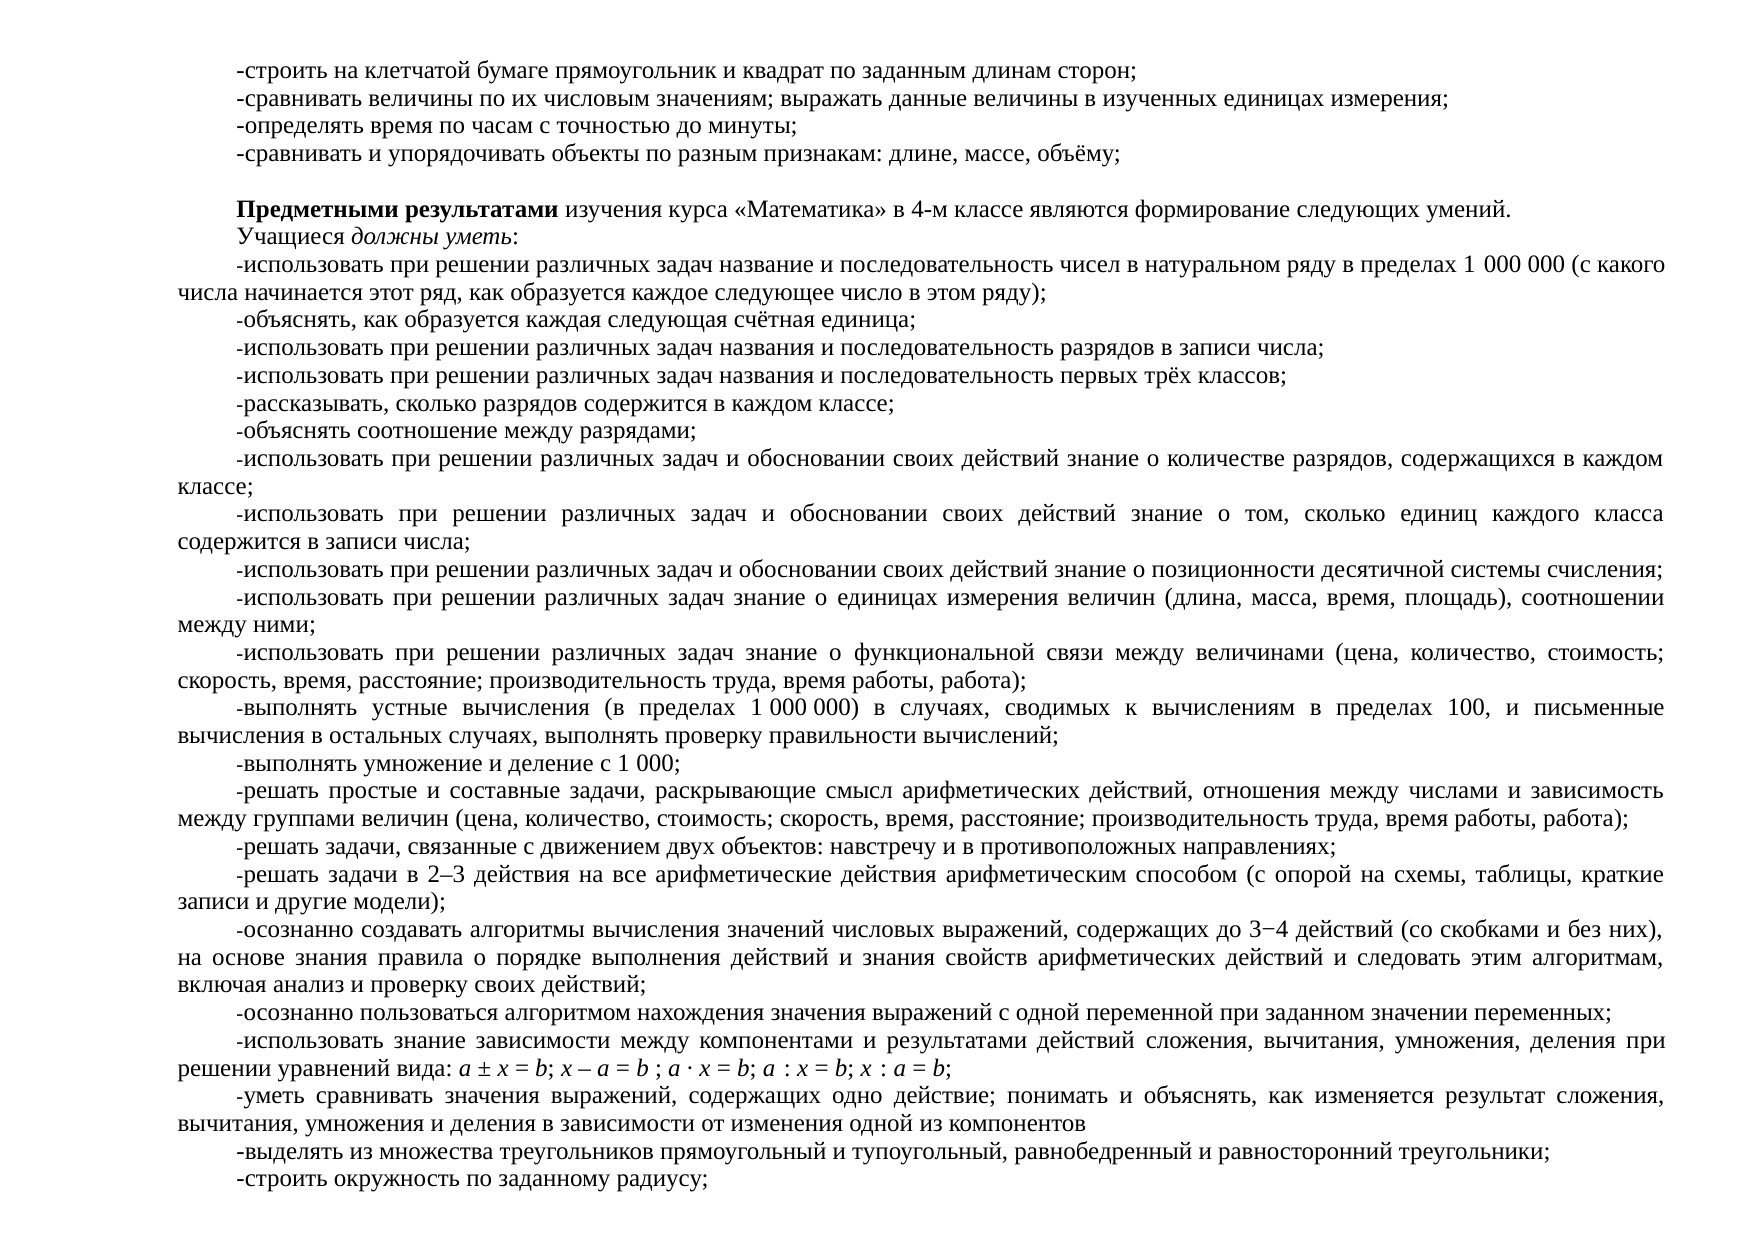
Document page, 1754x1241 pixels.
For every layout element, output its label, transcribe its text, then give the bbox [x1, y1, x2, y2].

list использовать при решении различных задач названия и последовательность первых трёх классов; [177, 361, 1665, 389]
list строить окружность по заданному радиусу; [177, 1164, 1665, 1192]
text Предметными результатами изучения курса «Математика» в 4-м классе являются формирование следующих умений. [177, 195, 1665, 222]
list использовать при решении различных задач название и последовательность чисел в натуральном ряду в пределах 1 000 000 (с какого числа начинается этот ряд, как образуется каждое следующее число в этом ряду); [177, 250, 1665, 306]
list объяснять соотношение между разрядами; [177, 416, 1665, 444]
list использовать при решении различных задач знание о функциональной связи между величинами (цена, количество, стоимость; скорость, время, расстояние; производительность труда, время работы, работа); [177, 638, 1665, 693]
list объяснять, как образуется каждая следующая счётная единица; [177, 306, 1665, 333]
list решать задачи, связанные с движением двух объектов: навстречу и в противоположных направлениях; [177, 832, 1665, 860]
list выделять из множества треугольников прямоугольный и тупоугольный, равнобедренный и равносторонний треугольники; [177, 1137, 1665, 1164]
list использовать при решении различных задач и обосновании своих действий знание о том, сколько единиц каждого класса содержится в записи числа; [177, 499, 1665, 555]
list строить на клетчатой бумаге прямоугольник и квадрат по заданным длинам сторон; [177, 56, 1665, 84]
list осознанно пользоваться алгоритмом нахождения значения выражений с одной переменной при заданном значении переменных; [177, 998, 1665, 1026]
list осознанно создавать алгоритмы вычисления значений числовых выражений, содержащих до 3−4 действий (со скобками и без них), на основе знания правила о порядке выполнения действий и знания свойств арифметических действий и следовать этим алгоритмам, включая анализ и проверку своих действий; [177, 915, 1665, 998]
list выполнять устные вычисления (в пределах 1 000 000) в случаях, сводимых к вычислениям в пределах 100, и письменные вычисления в остальных случаях, выполнять проверку правильности вычислений; [177, 693, 1665, 749]
list использовать знание зависимости между компонентами и результатами действий сложения, вычитания, умножения, деления при решении уравнений вида: a ± x = b; x – a = b ; a ∙ x = b; a : x = b; x : a = b; [177, 1026, 1665, 1081]
list использовать при решении различных задач названия и последовательность разрядов в записи числа; [177, 333, 1665, 361]
list сравнивать величины по их числовым значениям; выражать данные величины в изученных единицах измерения; [177, 84, 1665, 112]
list определять время по часам с точностью до минуты; [177, 112, 1665, 139]
list сравнивать и упорядочивать объекты по разным признакам: длине, массе, объёму; [177, 139, 1665, 167]
list решать простые и составные задачи, раскрывающие смысл арифметических действий, отношения между числами и зависимость между группами величин (цена, количество, стоимость; скорость, время, расстояние; производительность труда, время работы, работа); [177, 777, 1665, 832]
list рассказывать, сколько разрядов содержится в каждом классе; [177, 389, 1665, 416]
list использовать при решении различных задач знание о единицах измерения величин (длина, масса, время, площадь), соотношении между ними; [177, 583, 1665, 638]
list использовать при решении различных задач и обосновании своих действий знание о позиционности десятичной системы счисления; [177, 555, 1665, 583]
text Учащиеся должны уметь: [177, 222, 1665, 250]
list уметь сравнивать значения выражений, содержащих одно действие; понимать и объяснять, как изменяется результат сложения, вычитания, умножения и деления в зависимости от изменения одной из компонентов [177, 1081, 1665, 1137]
list использовать при решении различных задач и обосновании своих действий знание о количестве разрядов, содержащихся в каждом классе; [177, 444, 1665, 499]
list решать задачи в 2–3 действия на все арифметические действия арифметическим способом (с опорой на схемы, таблицы, краткие записи и другие модели); [177, 860, 1665, 915]
list выполнять умножение и деление с 1 000; [177, 749, 1665, 777]
